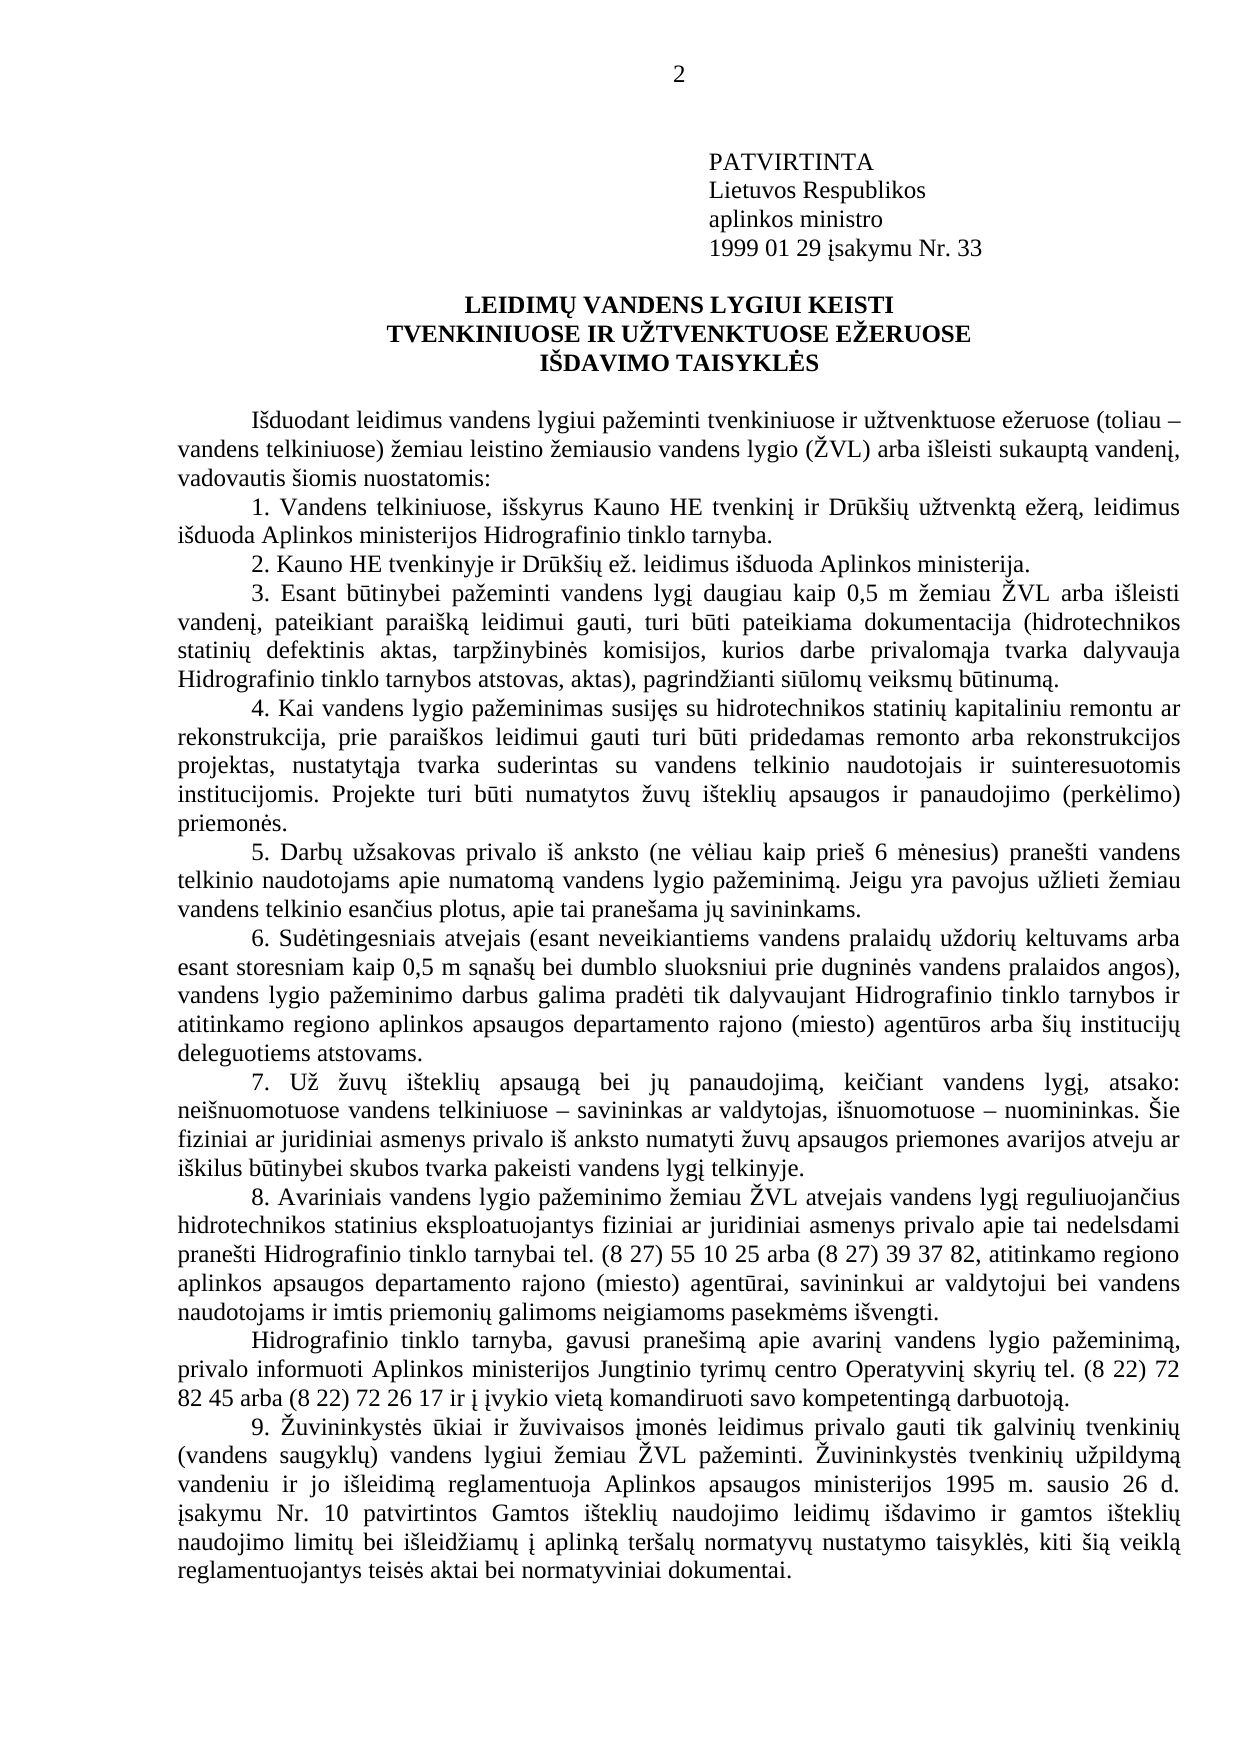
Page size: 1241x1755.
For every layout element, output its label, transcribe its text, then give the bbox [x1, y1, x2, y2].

text 9. Žuvininkystės ūkiai ir žuvivaisos įmonės leidimus privalo gauti tik galvinių tvenkinių (vandens saugyklų) vandens lygiui žemiau ŽVL pažeminti. Žuvininkystės tvenkinių užpildymą vandeniu ir jo išleidimą reglamentuoja Aplinkos apsaugos ministerijos 1995 m. sausio 26 d. įsakymu Nr. 10 patvirtintos Gamtos išteklių naudojimo leidimų išdavimo ir gamtos išteklių naudojimo limitų bei išleidžiamų į aplinką teršalų normatyvų nustatymo taisyklės, kiti šią veiklą reglamentuojantys teisės aktai bei normatyviniai dokumentai. [177, 1412, 1181, 1584]
text Hidrografinio tinklo tarnyba, gavusi pranešimą apie avarinį vandens lygio pažeminimą, privalo informuoti Aplinkos ministerijos Jungtinio tyrimų centro Operatyvinį skyrių tel. (8 22) 72 82 45 arba (8 22) 72 26 17 ir į įvykio vietą komandiruoti savo kompetentingą darbuotoją. [177, 1326, 1181, 1412]
text 3. Esant būtinybei pažeminti vandens lygį daugiau kaip 0,5 m žemiau ŽVL arba išleisti vandenį, pateikiant paraišką leidimui gauti, turi būti pateikiama dokumentacija (hidrotechnikos statinių defektinis aktas, tarpžinybinės komisijos, kurios darbe privalomąja tvarka dalyvauja Hidrografinio tinklo tarnybos atstovas, aktas), pagrindžianti siūlomų veiksmų būtinumą. [177, 578, 1181, 693]
text IŠDAVIMO TAISYKLĖS [177, 348, 1181, 377]
text aplinkos ministro [177, 204, 1181, 233]
text 1999 01 29 įsakymu Nr. 33 [177, 233, 1181, 262]
text 2. Kauno HE tvenkinyje ir Drūkšių ež. leidimus išduoda Aplinkos ministerija. [177, 549, 1181, 578]
text 8. Avariniais vandens lygio pažeminimo žemiau ŽVL atvejais vandens lygį reguliuojančius hidrotechnikos statinius eksploatuojantys fiziniai ar juridiniai asmenys privalo apie tai nedelsdami pranešti Hidrografinio tinklo tarnybai tel. (8 27) 55 10 25 arba (8 27) 39 37 82, atitinkamo regiono aplinkos apsaugos departamento rajono (miesto) agentūrai, savininkui ar valdytojui bei vandens naudotojams ir imtis priemonių galimoms neigiamoms pasekmėms išvengti. [177, 1182, 1181, 1326]
text Lietuvos Respublikos [177, 176, 1181, 204]
text PATVIRTINTA [177, 147, 1181, 176]
text 5. Darbų užsakovas privalo iš anksto (ne vėliau kaip prieš 6 mėnesius) pranešti vandens telkinio naudotojams apie numatomą vandens lygio pažeminimą. Jeigu yra pavojus užlieti žemiau vandens telkinio esančius plotus, apie tai pranešama jų savininkams. [177, 837, 1181, 923]
text LEIDIMŲ VANDENS LYGIUI KEISTI [177, 291, 1181, 319]
text Išduodant leidimus vandens lygiui pažeminti tvenkiniuose ir užtvenktuose ežeruose (toliau – vandens telkiniuose) žemiau leistino žemiausio vandens lygio (ŽVL) arba išleisti sukauptą vandenį, vadovautis šiomis nuostatomis: [177, 406, 1181, 492]
text 4. Kai vandens lygio pažeminimas susijęs su hidrotechnikos statinių kapitaliniu remontu ar rekonstrukcija, prie paraiškos leidimui gauti turi būti pridedamas remonto arba rekonstrukcijos projektas, nustatytąja tvarka suderintas su vandens telkinio naudotojais ir suinteresuotomis institucijomis. Projekte turi būti numatytos žuvų išteklių apsaugos ir panaudojimo (perkėlimo) priemonės. [177, 693, 1181, 837]
text 7. Už žuvų išteklių apsaugą bei jų panaudojimą, keičiant vandens lygį, atsako: neišnuomotuose vandens telkiniuose – savininkas ar valdytojas, išnuomotuose – nuomininkas. Šie fiziniai ar juridiniai asmenys privalo iš anksto numatyti žuvų apsaugos priemones avarijos atveju ar iškilus būtinybei skubos tvarka pakeisti vandens lygį telkinyje. [177, 1067, 1181, 1182]
text 6. Sudėtingesniais atvejais (esant neveikiantiems vandens pralaidų uždorių keltuvams arba esant storesniam kaip 0,5 m sąnašų bei dumblo sluoksniui prie dugninės vandens pralaidos angos), vandens lygio pažeminimo darbus galima pradėti tik dalyvaujant Hidrografinio tinklo tarnybos ir atitinkamo regiono aplinkos apsaugos departamento rajono (miesto) agentūros arba šių institucijų deleguotiems atstovams. [177, 923, 1181, 1067]
text TVENKINIUOSE IR UŽTVENKTUOSE EŽERUOSE [177, 319, 1181, 348]
text 1. Vandens telkiniuose, išskyrus Kauno HE tvenkinį ir Drūkšių užtvenktą ežerą, leidimus išduoda Aplinkos ministerijos Hidrografinio tinklo tarnyba. [177, 492, 1181, 549]
